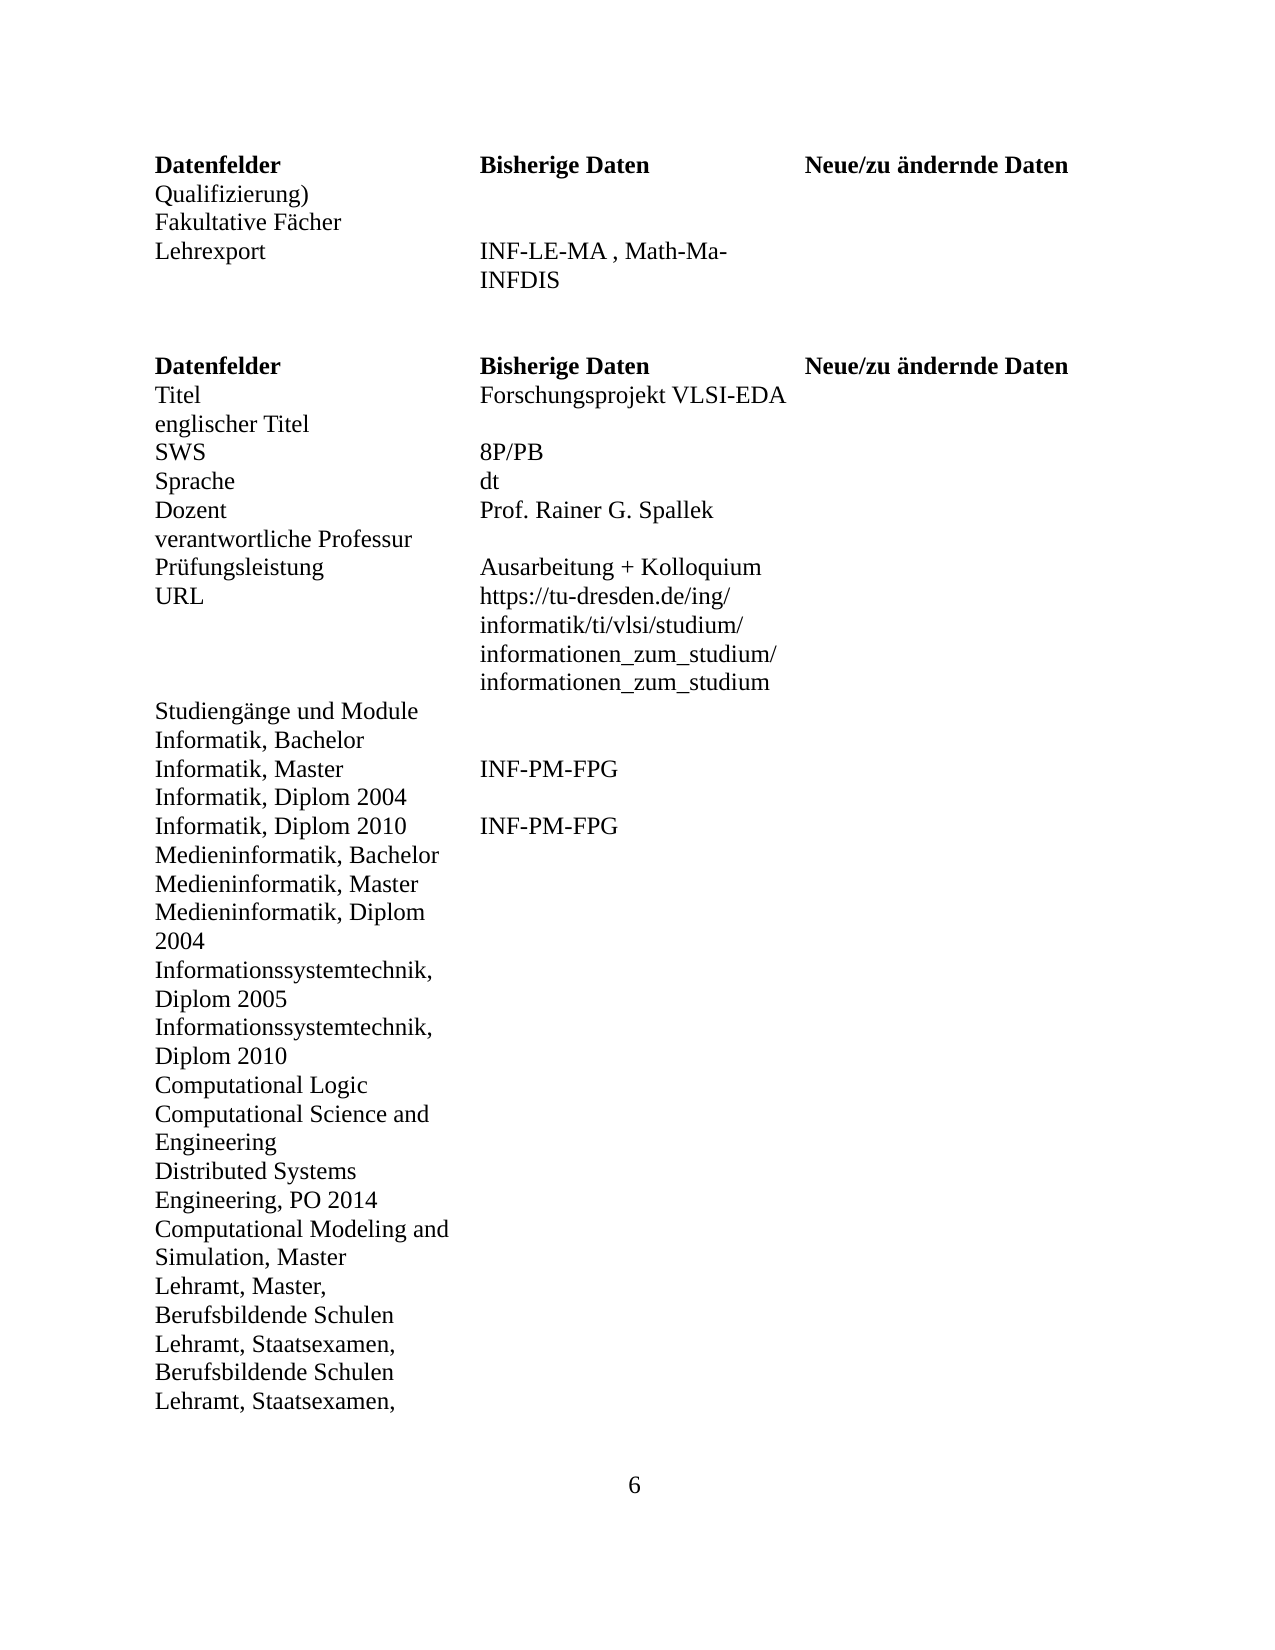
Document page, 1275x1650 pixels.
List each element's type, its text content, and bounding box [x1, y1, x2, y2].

table_cell [475, 840, 800, 869]
table_cell [800, 208, 1125, 236]
table_cell englischer Titel [150, 409, 475, 437]
table_header Bisherige Daten [475, 150, 800, 179]
table_cell [475, 1386, 800, 1415]
table_cell [475, 1156, 800, 1214]
table_cell [475, 898, 800, 955]
table_cell Prüfungsleistung [150, 553, 475, 581]
table_cell dt [475, 466, 800, 495]
table_header Neue/zu ändernde Daten [800, 150, 1125, 179]
table_cell Medieninformatik, Master [150, 869, 475, 897]
table_cell [475, 1329, 800, 1386]
table_cell [800, 236, 1125, 294]
table_cell [800, 840, 1125, 869]
table_cell [475, 1013, 800, 1070]
table_cell [475, 725, 800, 754]
table_cell [800, 696, 1125, 725]
table_cell Lehramt, Master, Berufsbildende Schulen [150, 1271, 475, 1329]
table_cell Informationssystemtechnik, Diplom 2005 [150, 955, 475, 1012]
table_cell [800, 898, 1125, 955]
table_cell [800, 1271, 1125, 1329]
table_header Bisherige Daten [475, 351, 800, 380]
table_cell INF-PM-FPG [475, 754, 800, 782]
table_cell Computational Modeling and Simulation, Master [150, 1214, 475, 1271]
table_cell [800, 754, 1125, 782]
table_cell Informatik, Diplom 2010 [150, 811, 475, 840]
table_cell [475, 208, 800, 236]
table_cell [800, 1070, 1125, 1099]
table_cell 8P/PB [475, 438, 800, 466]
table_cell Prof. Rainer G. Spallek [475, 495, 800, 524]
table_cell INF-LE-MA , Math-Ma-INFDIS [475, 236, 800, 294]
table_cell Medieninformatik, Diplom 2004 [150, 898, 475, 955]
table_cell Informatik, Bachelor [150, 725, 475, 754]
table_cell Informationssystemtechnik, Diplom 2010 [150, 1013, 475, 1070]
table_cell [800, 1329, 1125, 1386]
table_cell INF-PM-FPG [475, 811, 800, 840]
table_cell [475, 409, 800, 437]
table_cell verantwortliche Professur [150, 524, 475, 552]
table_cell [475, 1099, 800, 1156]
table_cell [475, 1070, 800, 1099]
table_cell https://tu-dresden.de/ing/informatik/ti/vlsi/studium/informationen_zum_studium/informationen_zum_studium [475, 581, 800, 696]
table_cell [800, 466, 1125, 495]
table_cell SWS [150, 438, 475, 466]
table_cell Titel [150, 380, 475, 409]
table_cell [800, 955, 1125, 1012]
table_cell [800, 1099, 1125, 1156]
table_cell [800, 1156, 1125, 1214]
table_cell [475, 524, 800, 552]
table_cell Medieninformatik, Bachelor [150, 840, 475, 869]
table_header Datenfelder [150, 150, 475, 179]
table_cell [800, 581, 1125, 696]
table_cell Dozent [150, 495, 475, 524]
table_cell Fakultative Fächer [150, 208, 475, 236]
table_cell Informatik, Master [150, 754, 475, 782]
table_cell [800, 409, 1125, 437]
table_cell [800, 179, 1125, 207]
table_cell [475, 955, 800, 1012]
table_cell [800, 725, 1125, 754]
table_cell Sprache [150, 466, 475, 495]
table_cell URL [150, 581, 475, 696]
table_cell Computational Science and Engineering [150, 1099, 475, 1156]
table_cell Informatik, Diplom 2004 [150, 783, 475, 811]
table_cell Lehrexport [150, 236, 475, 294]
table_cell Studiengänge und Module [150, 696, 475, 725]
table_cell Forschungsprojekt VLSI-EDA [475, 380, 800, 409]
table_cell [475, 869, 800, 897]
table_cell [800, 811, 1125, 840]
table_cell [800, 438, 1125, 466]
table_cell Lehramt, Staatsexamen, [150, 1386, 475, 1415]
table_cell [475, 1214, 800, 1271]
table_cell [475, 179, 800, 207]
table_cell [800, 1013, 1125, 1070]
table_cell Ausarbeitung + Kolloquium [475, 553, 800, 581]
table_cell [800, 553, 1125, 581]
table_header Neue/zu ändernde Daten [800, 351, 1125, 380]
table_cell [475, 1271, 800, 1329]
table_cell Qualifizierung) [150, 179, 475, 207]
table_cell [800, 524, 1125, 552]
table_header Datenfelder [150, 351, 475, 380]
table_cell [800, 783, 1125, 811]
table_cell Computational Logic [150, 1070, 475, 1099]
table_cell [800, 380, 1125, 409]
table_cell [800, 1386, 1125, 1415]
table_cell Distributed Systems Engineering, PO 2014 [150, 1156, 475, 1214]
table_cell [475, 696, 800, 725]
table_cell [800, 869, 1125, 897]
table_cell [800, 495, 1125, 524]
table_cell [800, 1214, 1125, 1271]
table_cell [475, 783, 800, 811]
table_cell Lehramt, Staatsexamen, Berufsbildende Schulen [150, 1329, 475, 1386]
